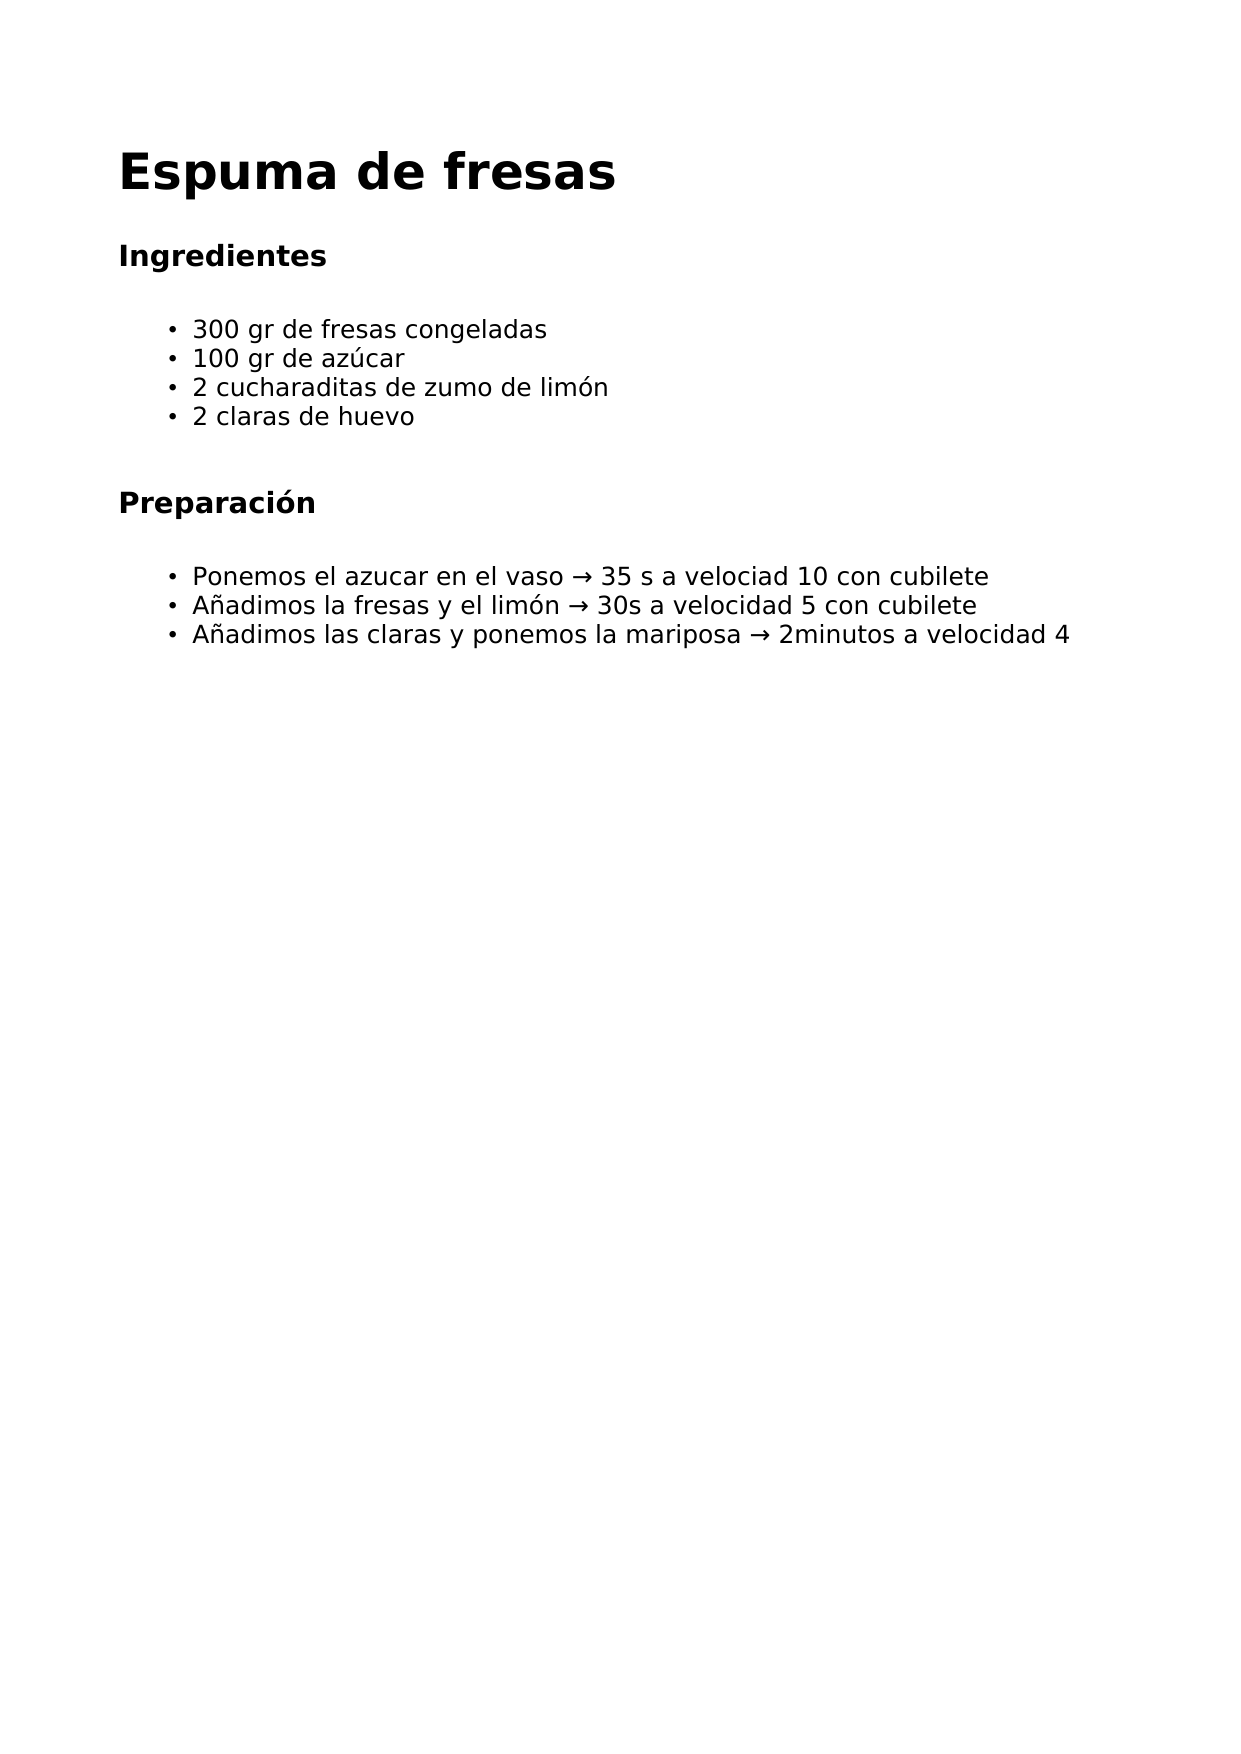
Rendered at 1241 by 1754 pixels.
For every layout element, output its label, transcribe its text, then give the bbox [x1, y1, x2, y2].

subtitle Preparación [118, 486, 1122, 520]
list Ponemos el azucar en el vaso → 35 s a velociad 10 con cubilete [177, 562, 1122, 591]
list 300 gr de fresas congeladas [177, 315, 1122, 344]
list Añadimos la fresas y el limón → 30s a velocidad 5 con cubilete [177, 591, 1122, 620]
list Añadimos las claras y ponemos la mariposa → 2minutos a velocidad 4 [177, 620, 1122, 649]
subtitle Espuma de fresas [118, 143, 1122, 201]
list 2 claras de huevo [177, 402, 1122, 431]
list 2 cucharaditas de zumo de limón [177, 373, 1122, 402]
subtitle Ingredientes [118, 239, 1122, 273]
list 100 gr de azúcar [177, 344, 1122, 373]
